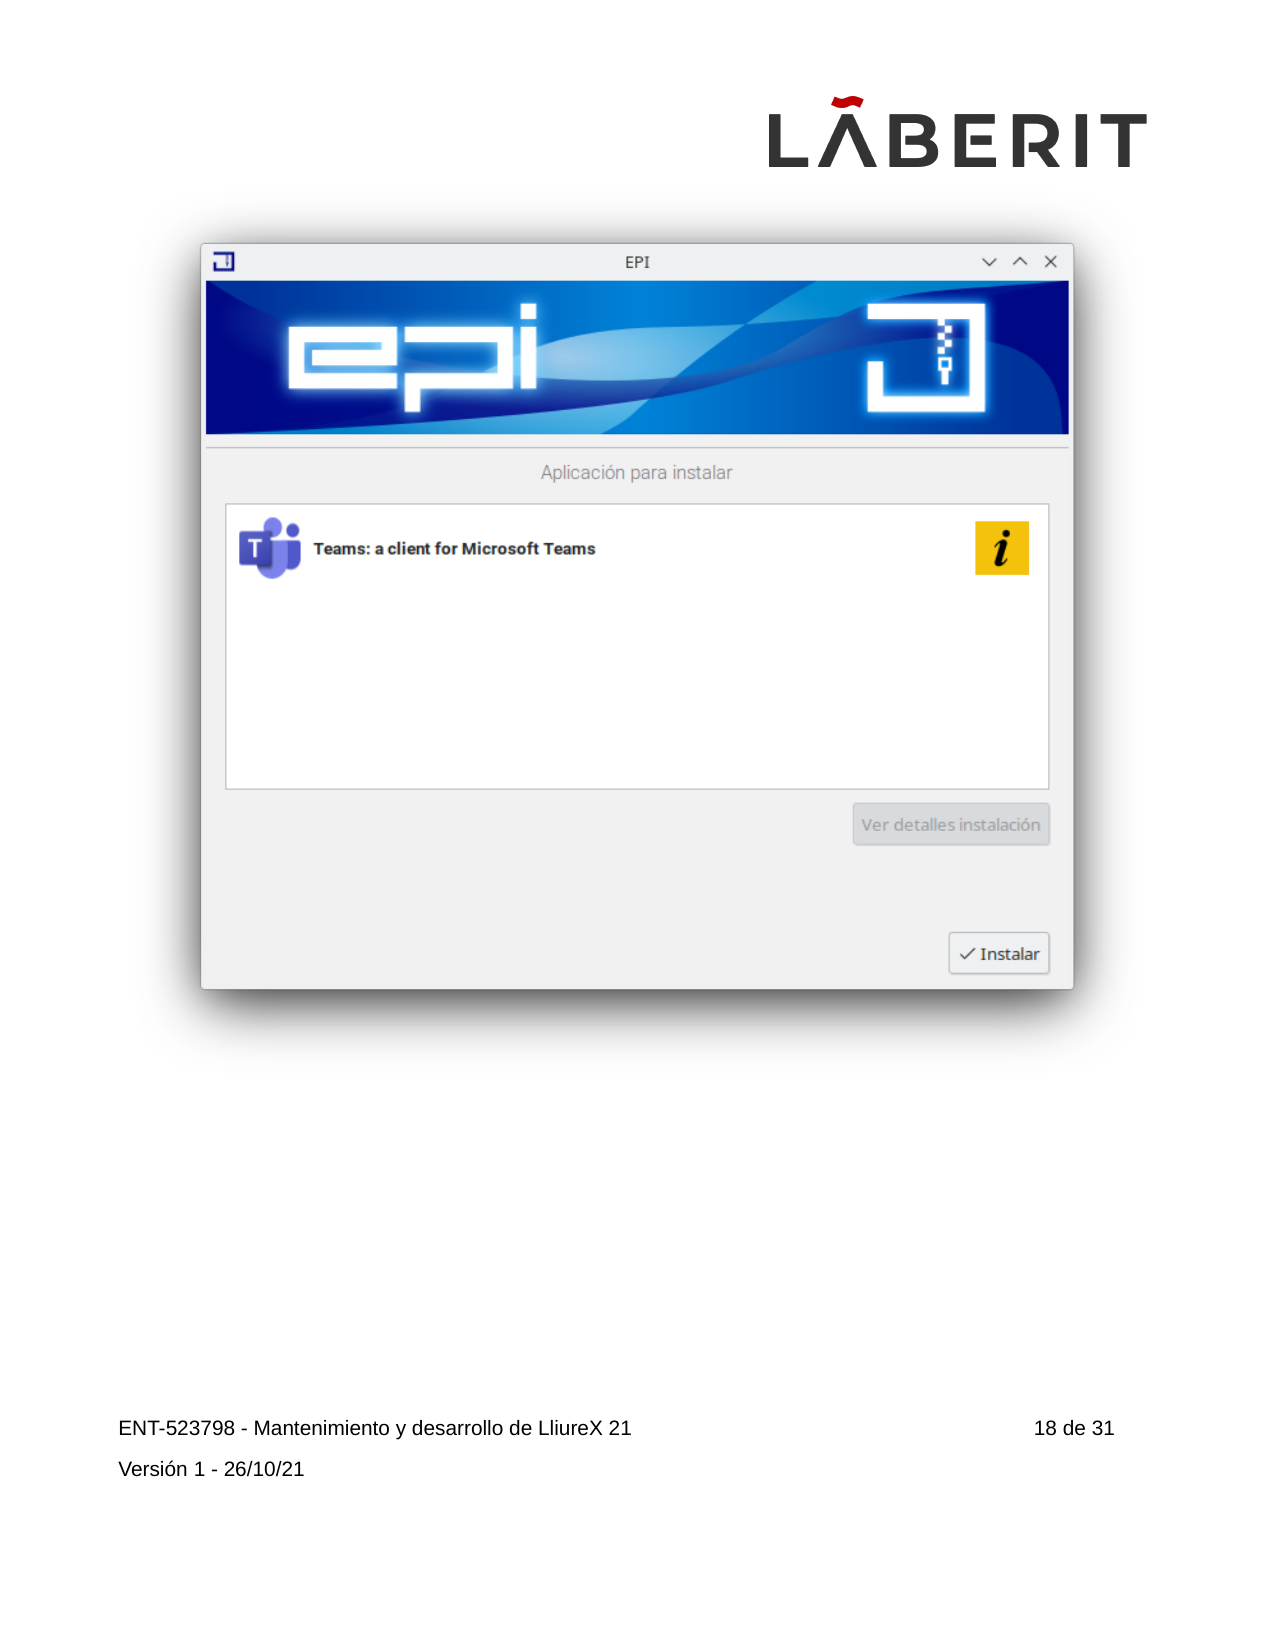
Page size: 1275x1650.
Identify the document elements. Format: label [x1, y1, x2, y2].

picture [769, 96, 1147, 167]
picture [118, 177, 1157, 1088]
